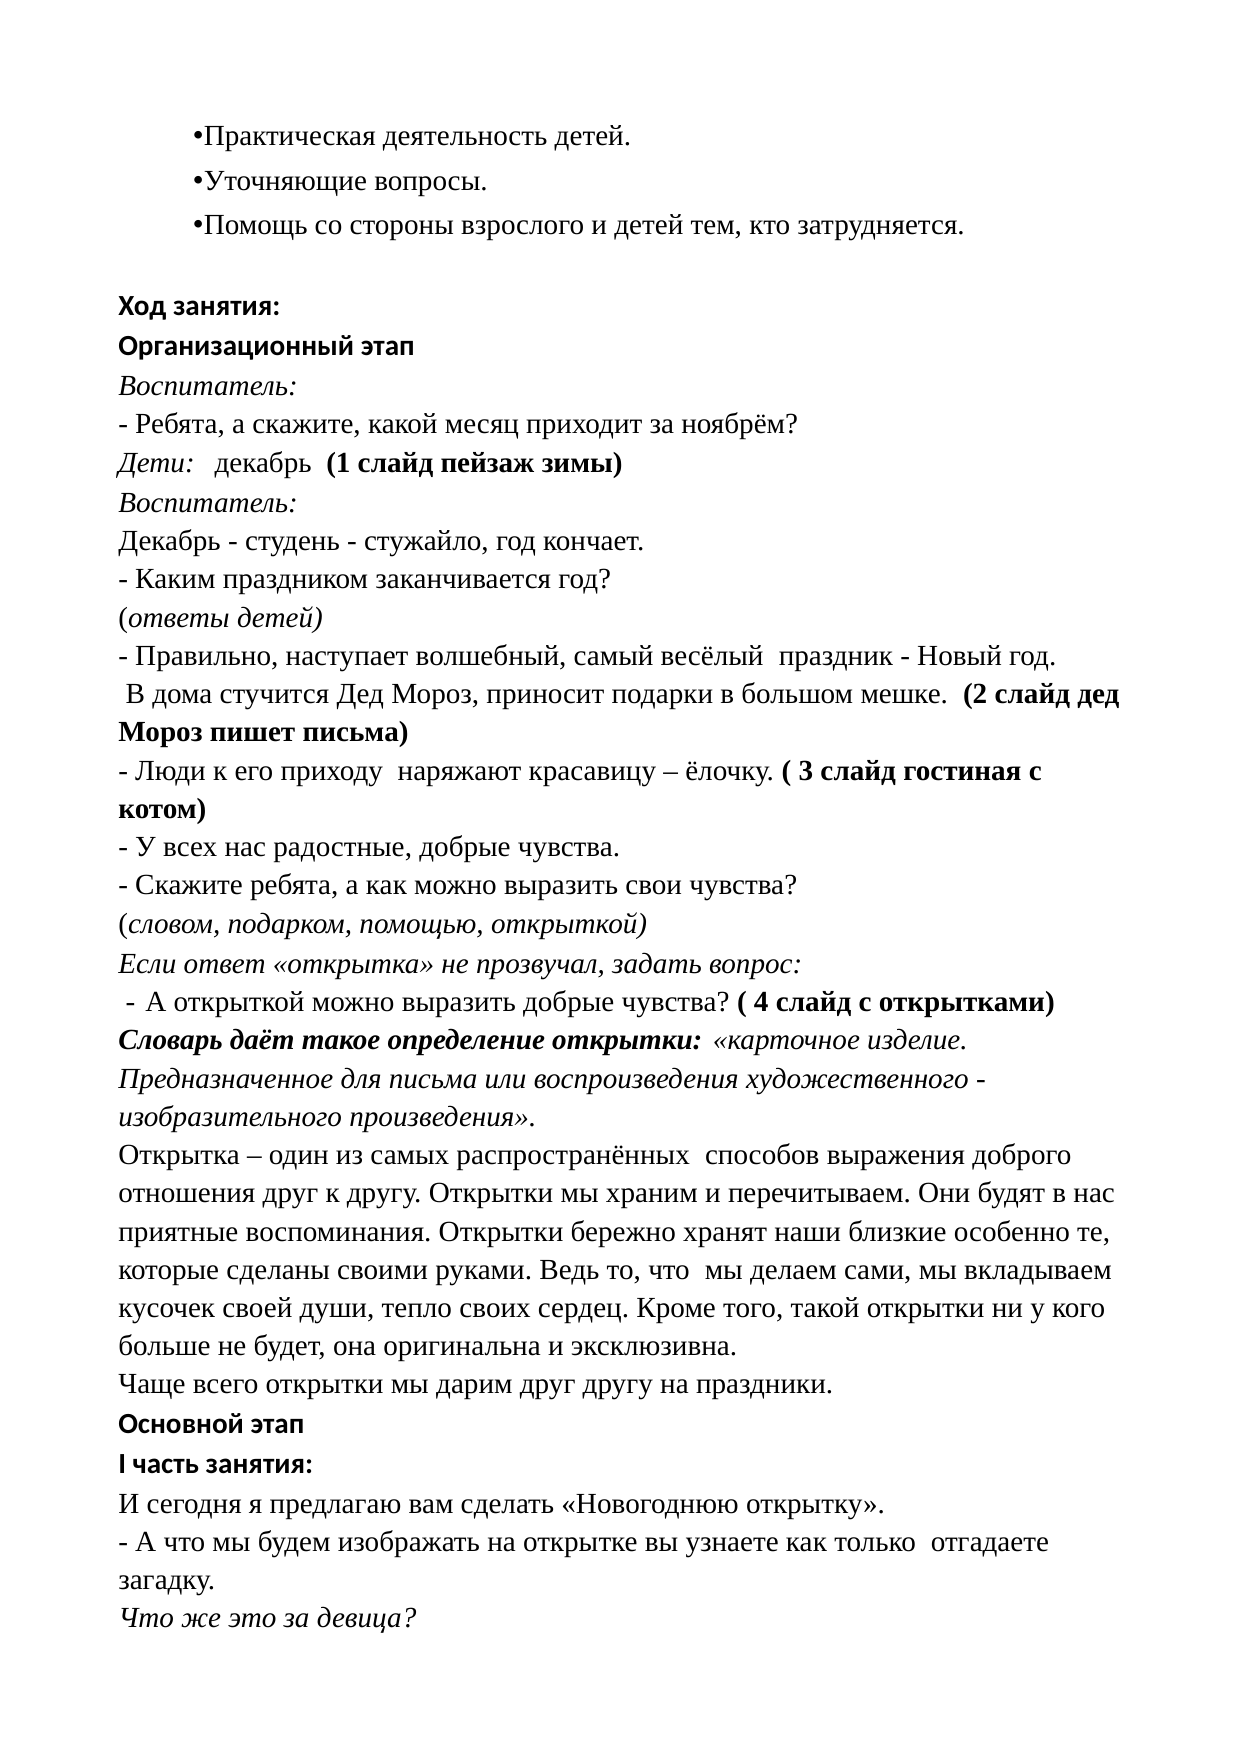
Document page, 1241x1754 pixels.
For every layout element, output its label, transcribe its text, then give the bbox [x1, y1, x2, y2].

text И сегодня я предлагаю вам сделать «Новогоднюю открытку». [118, 1486, 1122, 1519]
text Основной этап [118, 1405, 1122, 1440]
text Что же это за девица? [118, 1601, 1122, 1634]
text - Правильно, наступает волшебный, самый весёлый праздник - Новый год. [118, 638, 1122, 671]
text Воспитатель: [118, 485, 1122, 518]
text I часть занятия: [118, 1445, 1122, 1481]
list Практическая деятельность детей. [193, 118, 1122, 152]
text Дети: декабрь (1 слайд пейзаж зимы) [118, 444, 1122, 480]
text - Люди к его приходу наряжают красавицу – ёлочку. ( 3 слайд гостиная с котом) [118, 753, 1122, 824]
text (ответы детей) [118, 600, 1122, 633]
text Декабрь - студень - стужайло, год кончает. [118, 523, 1122, 557]
text В дома стучится Дед Мороз, приносит подарки в большом мешке. (2 слайд дед Мороз пишет письма) [118, 676, 1122, 748]
text - У всех нас радостные, добрые чувства. [118, 829, 1122, 863]
text - А что мы будем изображать на открытке вы узнаете как только отгадаете загадку. [118, 1524, 1122, 1596]
text - Ребята, а скажите, какой месяц приходит за ноябрём? [118, 406, 1122, 440]
text Открытка – один из самых распространённых способов выражения доброго отношения друг к другу. Открытки мы храним и перечитываем. Они будят в нас приятные воспоминания. Открытки бережно хранят наши близкие особенно те, которые сделаны своими руками. Ведь то, что мы делаем сами, мы вкладываем кусочек своей души, тепло своих сердец. Кроме того, такой открытки ни у кого больше не будет, она оригинальна и эксклюзивна. [118, 1137, 1122, 1362]
text Если ответ «открытка» не прозвучал, задать вопрос: [118, 946, 1122, 979]
list Уточняющие вопросы. [193, 163, 1122, 196]
text Словарь даёт такое определение открытки: «карточное изделие. Предназначенное для письма или воспроизведения художественного - изобразительного произведения». [118, 1022, 1122, 1132]
text Ход занятия: [118, 287, 1122, 323]
text Организационный этап [118, 327, 1122, 363]
text - Каким праздником заканчивается год? [118, 561, 1122, 595]
list Помощь со стороны взрослого и детей тем, кто затрудняется. [193, 207, 1122, 241]
text Воспитатель: [118, 368, 1122, 402]
text - А открыткой можно выразить добрые чувства? ( 4 слайд с открытками) [118, 984, 1122, 1018]
text - Скажите ребята, а как можно выразить свои чувства? [118, 867, 1122, 901]
text Чаще всего открытки мы дарим друг другу на праздники. [118, 1367, 1122, 1400]
text (словом, подарком, помощью, открыткой) [118, 906, 1122, 941]
